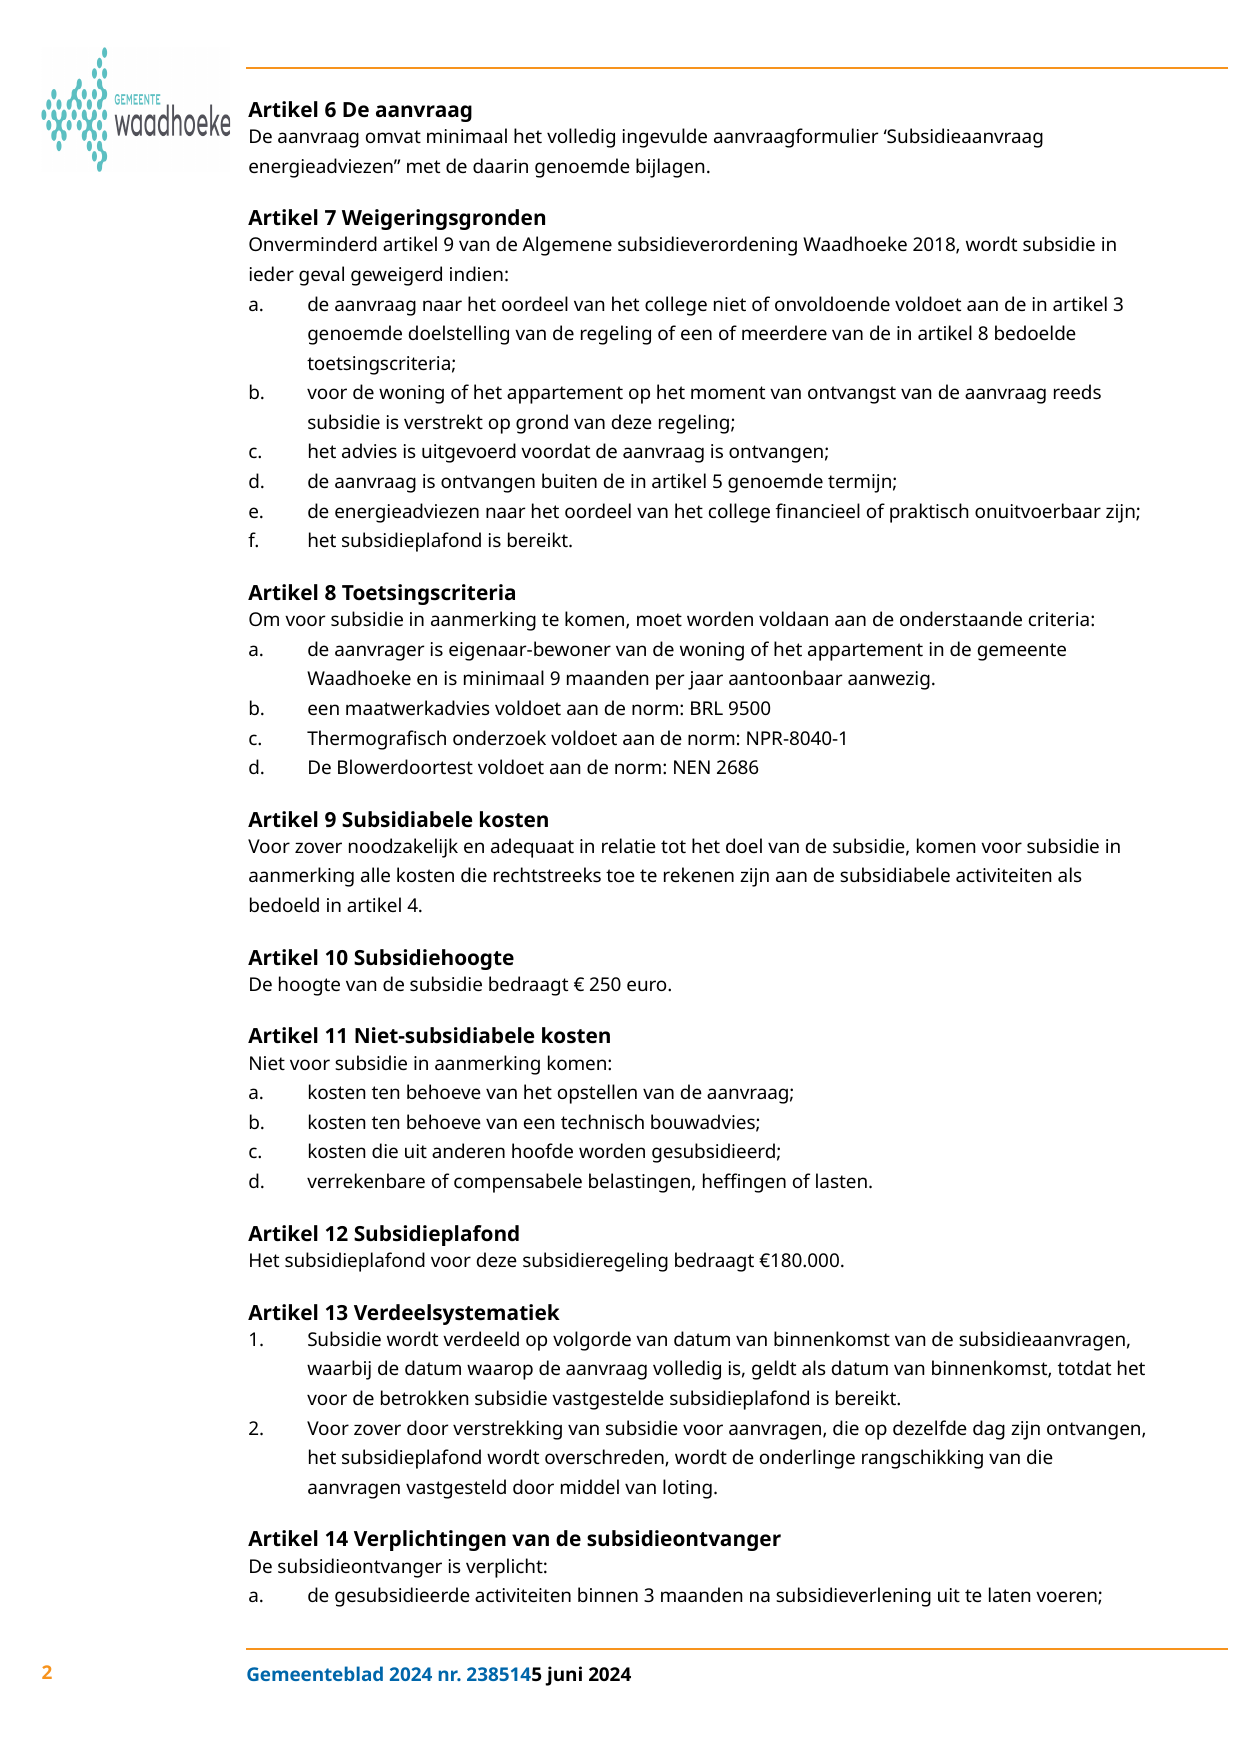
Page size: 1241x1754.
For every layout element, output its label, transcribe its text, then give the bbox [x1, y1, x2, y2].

list de aanvraag is ontvangen buiten de in artikel 5 genoemde termijn; [248, 468, 1152, 494]
text Artikel 11 Niet-subsidiabele kosten [248, 1022, 1152, 1050]
list Voor zover door verstrekking van subsidie voor aanvragen, die op dezelfde dag zijn ontvangen, het subsidieplafond wordt overschreden, wordt de onderlinge rangschikking van die aanvragen vastgesteld door middel van loting. [248, 1415, 1152, 1500]
text Om voor subsidie in aanmerking te komen, moet worden voldaan aan de onderstaande criteria: [248, 606, 1152, 632]
picture [41, 47, 231, 172]
list De Blowerdoortest voldoet aan de norm: NEN 2686 [248, 754, 1152, 780]
text De hoogte van de subsidie bedraagt € 250 euro. [248, 971, 1152, 997]
list Subsidie wordt verdeeld op volgorde van datum van binnenkomst van de subsidieaanvragen, waarbij de datum waarop de aanvraag volledig is, geldt als datum van binnenkomst, totdat het voor de betrokken subsidie vastgestelde subsidieplafond is bereikt. [248, 1326, 1152, 1411]
list kosten ten behoeve van een technisch bouwadvies; [248, 1109, 1152, 1135]
list de gesubsidieerde activiteiten binnen 3 maanden na subsidieverlening uit te laten voeren; [248, 1582, 1152, 1608]
text Het subsidieplafond voor deze subsidieregeling bedraagt €180.000. [248, 1247, 1152, 1273]
list de energieadviezen naar het oordeel van het college financieel of praktisch onuitvoerbaar zijn; [248, 498, 1152, 524]
text Niet voor subsidie in aanmerking komen: [248, 1050, 1152, 1076]
text Artikel 7 Weigeringsgronden [248, 203, 1152, 232]
list de aanvrager is eigenaar-bewoner van de woning of het appartement in de gemeente Waadhoeke en is minimaal 9 maanden per jaar aantoonbaar aanwezig. [248, 636, 1152, 691]
list kosten ten behoeve van het opstellen van de aanvraag; [248, 1079, 1152, 1105]
list het advies is uitgevoerd voordat de aanvraag is ontvangen; [248, 439, 1152, 464]
text Artikel 13 Verdeelsystematiek [248, 1298, 1152, 1326]
text De aanvraag omvat minimaal het volledig ingevulde aanvraagformulier ‘Subsidieaanvraag energieadviezen” met de daarin genoemde bijlagen. [248, 123, 1152, 178]
text Artikel 14 Verplichtingen van de subsidieontvanger [248, 1524, 1152, 1553]
list de aanvraag naar het oordeel van het college niet of onvoldoende voldoet aan de in artikel 3 genoemde doelstelling van de regeling of een of meerdere van de in artikel 8 bedoelde toetsingscriteria; [248, 291, 1152, 376]
list een maatwerkadvies voldoet aan de norm: BRL 9500 [248, 695, 1152, 721]
text Voor zover noodzakelijk en adequaat in relatie tot het doel van de subsidie, komen voor subsidie in aanmerking alle kosten die rechtstreeks toe te rekenen zijn aan de subsidiabele activiteiten als bedoeld in artikel 4. [248, 833, 1152, 918]
list kosten die uit anderen hoofde worden gesubsidieerd; [248, 1139, 1152, 1164]
list voor de woning of het appartement op het moment van ontvangst van de aanvraag reeds subsidie is verstrekt op grond van deze regeling; [248, 379, 1152, 435]
text Artikel 9 Subsidiabele kosten [248, 805, 1152, 833]
text Artikel 6 De aanvraag [248, 95, 1152, 123]
list Thermografisch onderzoek voldoet aan de norm: NPR-8040-1 [248, 725, 1152, 750]
text Artikel 8 Toetsingscriteria [248, 578, 1152, 606]
list verrekenbare of compensabele belastingen, heffingen of lasten. [248, 1168, 1152, 1194]
text Onverminderd artikel 9 van de Algemene subsidieverordening Waadhoeke 2018, wordt subsidie in ieder geval geweigerd indien: [248, 232, 1152, 287]
text De subsidieontvanger is verplicht: [248, 1553, 1152, 1578]
list het subsidieplafond is bereikt. [248, 527, 1152, 553]
text Artikel 12 Subsidieplafond [248, 1219, 1152, 1247]
text Artikel 10 Subsidiehoogte [248, 943, 1152, 971]
